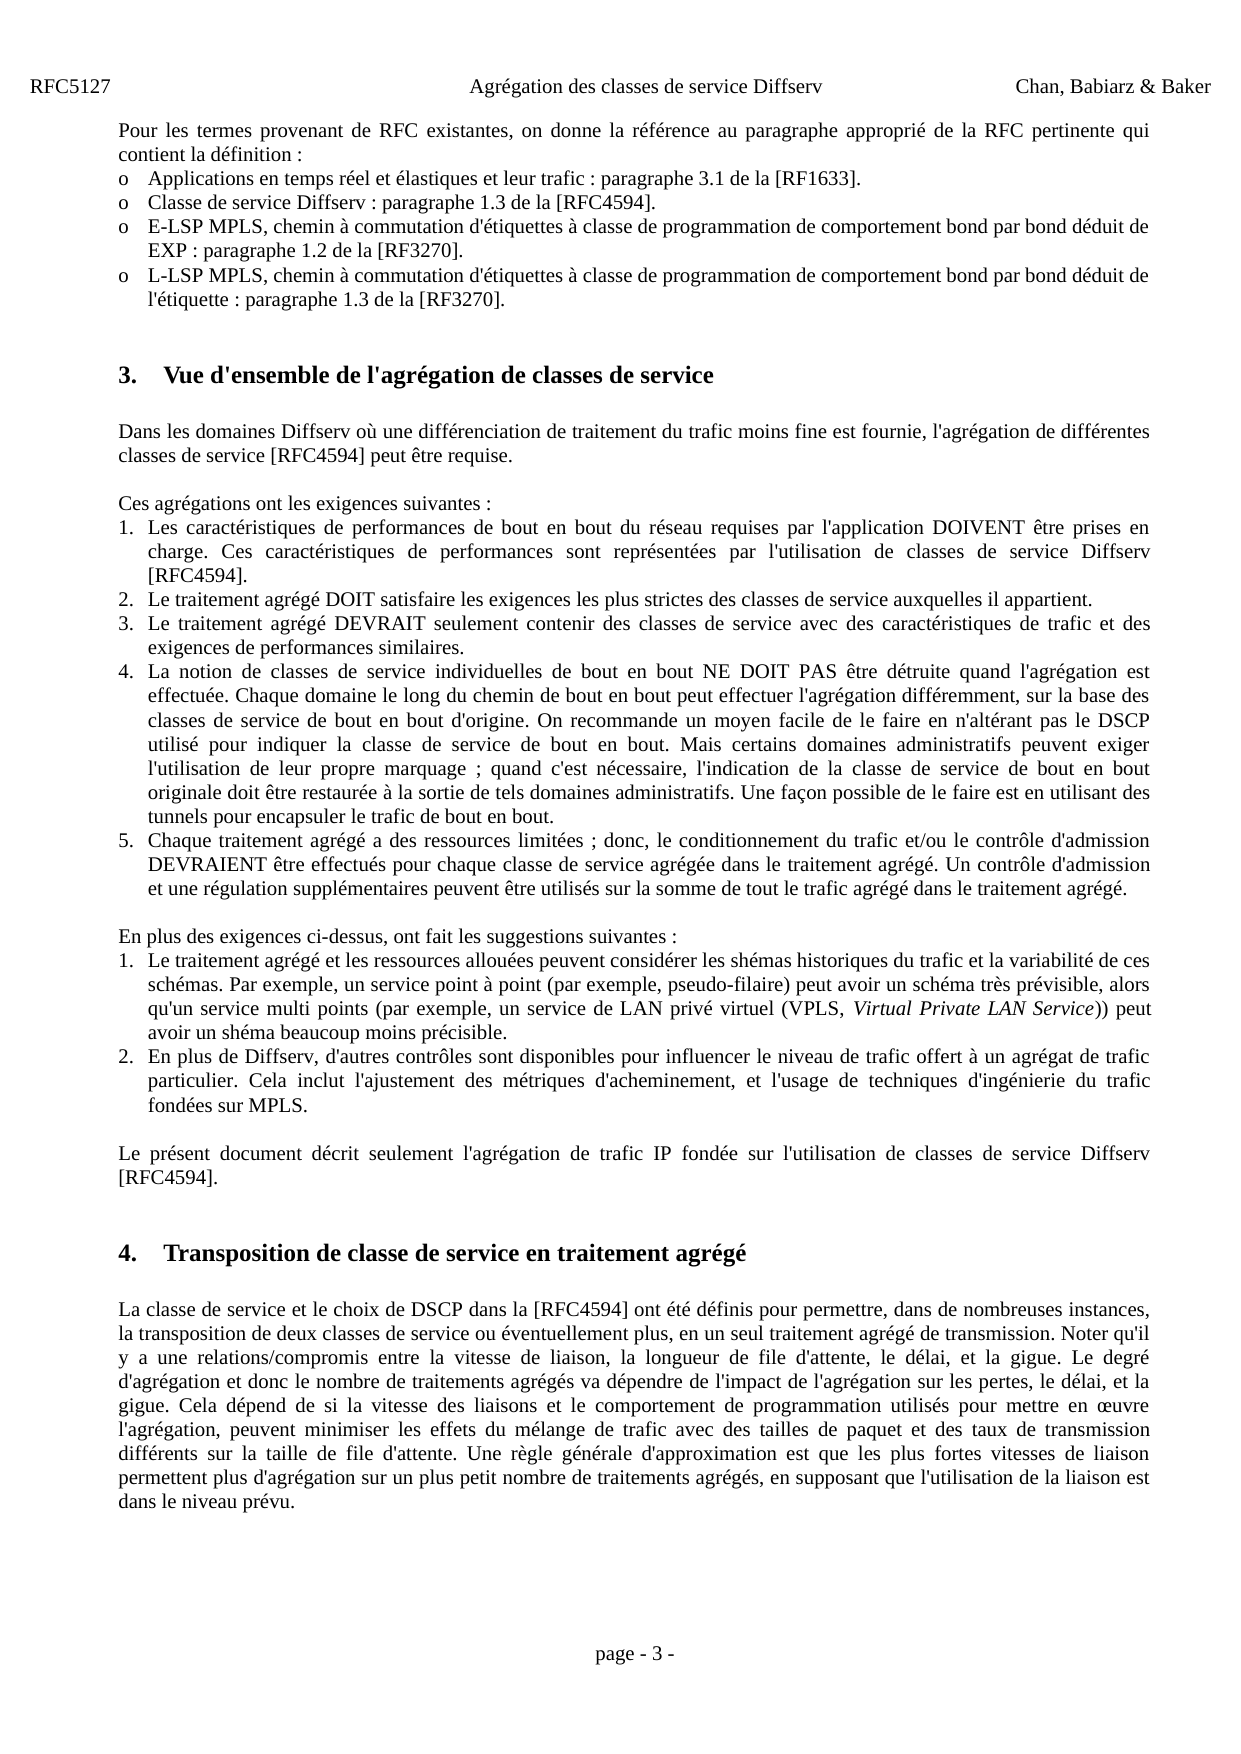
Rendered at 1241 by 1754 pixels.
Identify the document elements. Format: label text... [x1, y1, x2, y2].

text o L-LSP MPLS, chemin à commutation d'étiquettes à classe de programmation de comportement bond par bond déduit de l'étiquette : paragraphe 1.3 de la [RF3270]. [118, 262, 1152, 311]
subtitle 4. Transposition de classe de service en traitement agrégé [118, 1238, 1152, 1267]
text Pour les termes provenant de RFC existantes, on donne la référence au paragraphe approprié de la RFC pertinente qui contient la définition : [118, 118, 1152, 166]
text En plus des exigences ci-dessus, ont fait les suggestions suivantes : [118, 924, 1152, 948]
text 5. Chaque traitement agrégé a des ressources limitées ; donc, le conditionnement du trafic et/ou le contrôle d'admission DEVRAIENT être effectués pour chaque classe de service agrégée dans le traitement agrégé. Un contrôle d'admission et une régulation supplémentaires peuvent être utilisés sur la somme de tout le trafic agrégé dans le traitement agrégé. [118, 828, 1152, 900]
text 1. Le traitement agrégé et les ressources allouées peuvent considérer les shémas historiques du trafic et la variabilité de ces schémas. Par exemple, un service point à point (par exemple, pseudo-filaire) peut avoir un schéma très prévisible, alors qu'un service multi points (par exemple, un service de LAN privé virtuel (VPLS, Virtual Private LAN Service)) peut avoir un shéma beaucoup moins précisible. [118, 948, 1152, 1044]
text 3. Le traitement agrégé DEVRAIT seulement contenir des classes de service avec des caractéristiques de trafic et des exigences de performances similaires. [118, 611, 1152, 659]
text o E-LSP MPLS, chemin à commutation d'étiquettes à classe de programmation de comportement bond par bond déduit de EXP : paragraphe 1.2 de la [RF3270]. [118, 214, 1152, 262]
text 2. Le traitement agrégé DOIT satisfaire les exigences les plus strictes des classes de service auxquelles il appartient. [118, 587, 1152, 611]
text Dans les domaines Diffserv où une différenciation de traitement du trafic moins fine est fournie, l'agrégation de différentes classes de service [RFC4594] peut être requise. [118, 419, 1152, 467]
text 1. Les caractéristiques de performances de bout en bout du réseau requises par l'application DOIVENT être prises en charge. Ces caractéristiques de performances sont représentées par l'utilisation de classes de service Diffserv [RFC4594]. [118, 515, 1152, 587]
text La classe de service et le choix de DSCP dans la [RFC4594] ont été définis pour permettre, dans de nombreuses instances, la transposition de deux classes de service ou éventuellement plus, en un seul traitement agrégé de transmission. Noter qu'il y a une relations/compromis entre la vitesse de liaison, la longueur de file d'attente, le délai, et la gigue. Le degré d'agrégation et donc le nombre de traitements agrégés va dépendre de l'impact de l'agrégation sur les pertes, le délai, et la gigue. Cela dépend de si la vitesse des liaisons et le comportement de programmation utilisés pour mettre en œuvre l'agrégation, peuvent minimiser les effets du mélange de trafic avec des tailles de paquet et des taux de transmission différents sur la taille de file d'attente. Une règle générale d'approximation est que les plus fortes vitesses de liaison permettent plus d'agrégation sur un plus petit nombre de traitements agrégés, en supposant que l'utilisation de la liaison est dans le niveau prévu. [118, 1297, 1152, 1513]
subtitle 3. Vue d'ensemble de l'agrégation de classes de service [118, 360, 1152, 388]
text Ces agrégations ont les exigences suivantes : [118, 491, 1152, 515]
text o Classe de service Diffserv : paragraphe 1.3 de la [RFC4594]. [118, 190, 1152, 214]
text Le présent document décrit seulement l'agrégation de trafic IP fondée sur l'utilisation de classes de service Diffserv [RFC4594]. [118, 1141, 1152, 1189]
text o Applications en temps réel et élastiques et leur trafic : paragraphe 3.1 de la [RF1633]. [118, 166, 1152, 190]
text 4. La notion de classes de service individuelles de bout en bout NE DOIT PAS être détruite quand l'agrégation est effectuée. Chaque domaine le long du chemin de bout en bout peut effectuer l'agrégation différemment, sur la base des classes de service de bout en bout d'origine. On recommande un moyen facile de le faire en n'altérant pas le DSCP utilisé pour indiquer la classe de service de bout en bout. Mais certains domaines administratifs peuvent exiger l'utilisation de leur propre marquage ; quand c'est nécessaire, l'indication de la classe de service de bout en bout originale doit être restaurée à la sortie de tels domaines administratifs. Une façon possible de le faire est en utilisant des tunnels pour encapsuler le trafic de bout en bout. [118, 659, 1152, 828]
text 2. En plus de Diffserv, d'autres contrôles sont disponibles pour influencer le niveau de trafic offert à un agrégat de trafic particulier. Cela inclut l'ajustement des métriques d'acheminement, et l'usage de techniques d'ingénierie du trafic fondées sur MPLS. [118, 1044, 1152, 1117]
